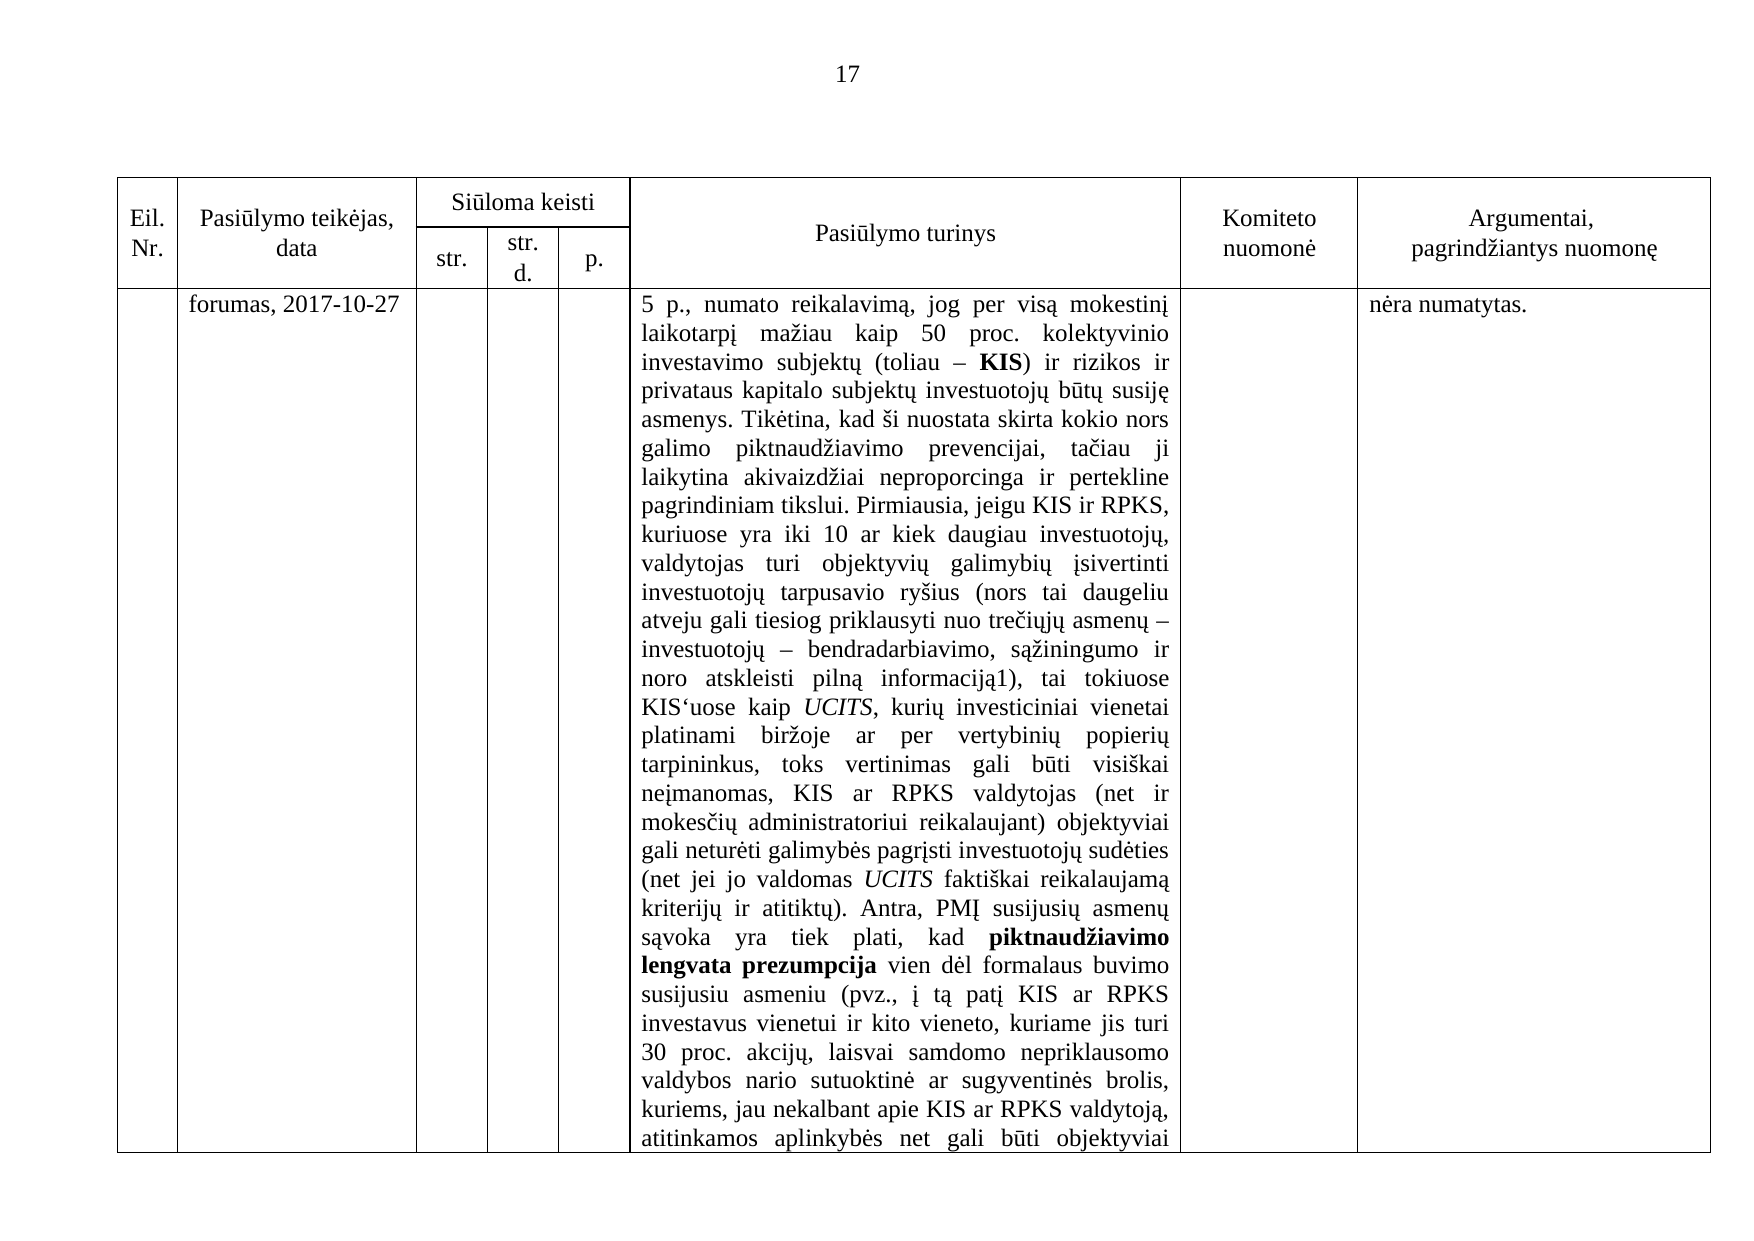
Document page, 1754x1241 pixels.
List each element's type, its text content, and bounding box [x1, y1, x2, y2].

table_cell [118, 289, 177, 1152]
table_cell 5 p., numato reikalavimą, jog per visą mokestinį laikotarpį mažiau kaip 50 proc. kolektyvinio investavimo subjektų (toliau – KIS) ir rizikos ir privataus kapitalo subjektų investuotojų būtų susiję asmenys. Tikėtina, kad ši nuostata skirta kokio nors galimo piktnaudžiavimo prevencijai, tačiau ji laikytina akivaizdžiai neproporcinga ir pertekline pagrindiniam tikslui. Pirmiausia, jeigu KIS ir RPKS, kuriuose yra iki 10 ar kiek daugiau investuotojų, valdytojas turi objektyvių galimybių įsivertinti investuotojų tarpusavio ryšius (nors tai daugeliu atveju gali tiesiog priklausyti nuo trečiųjų asmenų – investuotojų – bendradarbiavimo, sąžiningumo ir noro atskleisti pilną informaciją1), tai tokiuose KIS‘uose kaip UCITS, kurių investiciniai vienetai platinami biržoje ar per vertybinių popierių tarpininkus, toks vertinimas gali būti visiškai neįmanomas, KIS ar RPKS valdytojas (net ir mokesčių administratoriui reikalaujant) objektyviai gali neturėti galimybės pagrįsti investuotojų sudėties (net jei jo valdomas UCITS faktiškai reikalaujamą kriterijų ir atitiktų). Antra, PMĮ susijusių asmenų sąvoka yra tiek plati, kad piktnaudžiavimo lengvata prezumpcija vien dėl formalaus buvimo susijusiu asmeniu (pvz., į tą patį KIS ar RPKS investavus vienetui ir kito vieneto, kuriame jis turi 30 proc. akcijų, laisvai samdomo nepriklausomo valdybos nario sutuoktinė ar sugyventinės brolis, kuriems, jau nekalbant apie KIS ar RPKS valdytoją, atitinkamos aplinkybės net gali būti objektyviai [631, 289, 1180, 1152]
table_cell [417, 289, 487, 1152]
table_cell [1181, 289, 1357, 1152]
table_cell str. [417, 228, 487, 288]
table_header Argumentai, pagrindžiantys nuomonę [1358, 178, 1710, 288]
table_header Pasiūlymo teikėjas, data [178, 178, 416, 288]
table_cell str. d. [488, 228, 558, 288]
table_header Pasiūlymo turinys [631, 178, 1180, 288]
table_cell p. [559, 228, 629, 288]
table_cell [488, 289, 558, 1152]
table_header Siūloma keisti [417, 178, 629, 226]
table_header Komiteto nuomonė [1181, 178, 1357, 288]
table_cell [559, 289, 629, 1152]
table_cell forumas, 2017-10-27 [178, 289, 416, 1152]
table_header Eil. Nr. [118, 178, 177, 288]
table_cell nėra numatytas. [1358, 289, 1710, 1152]
